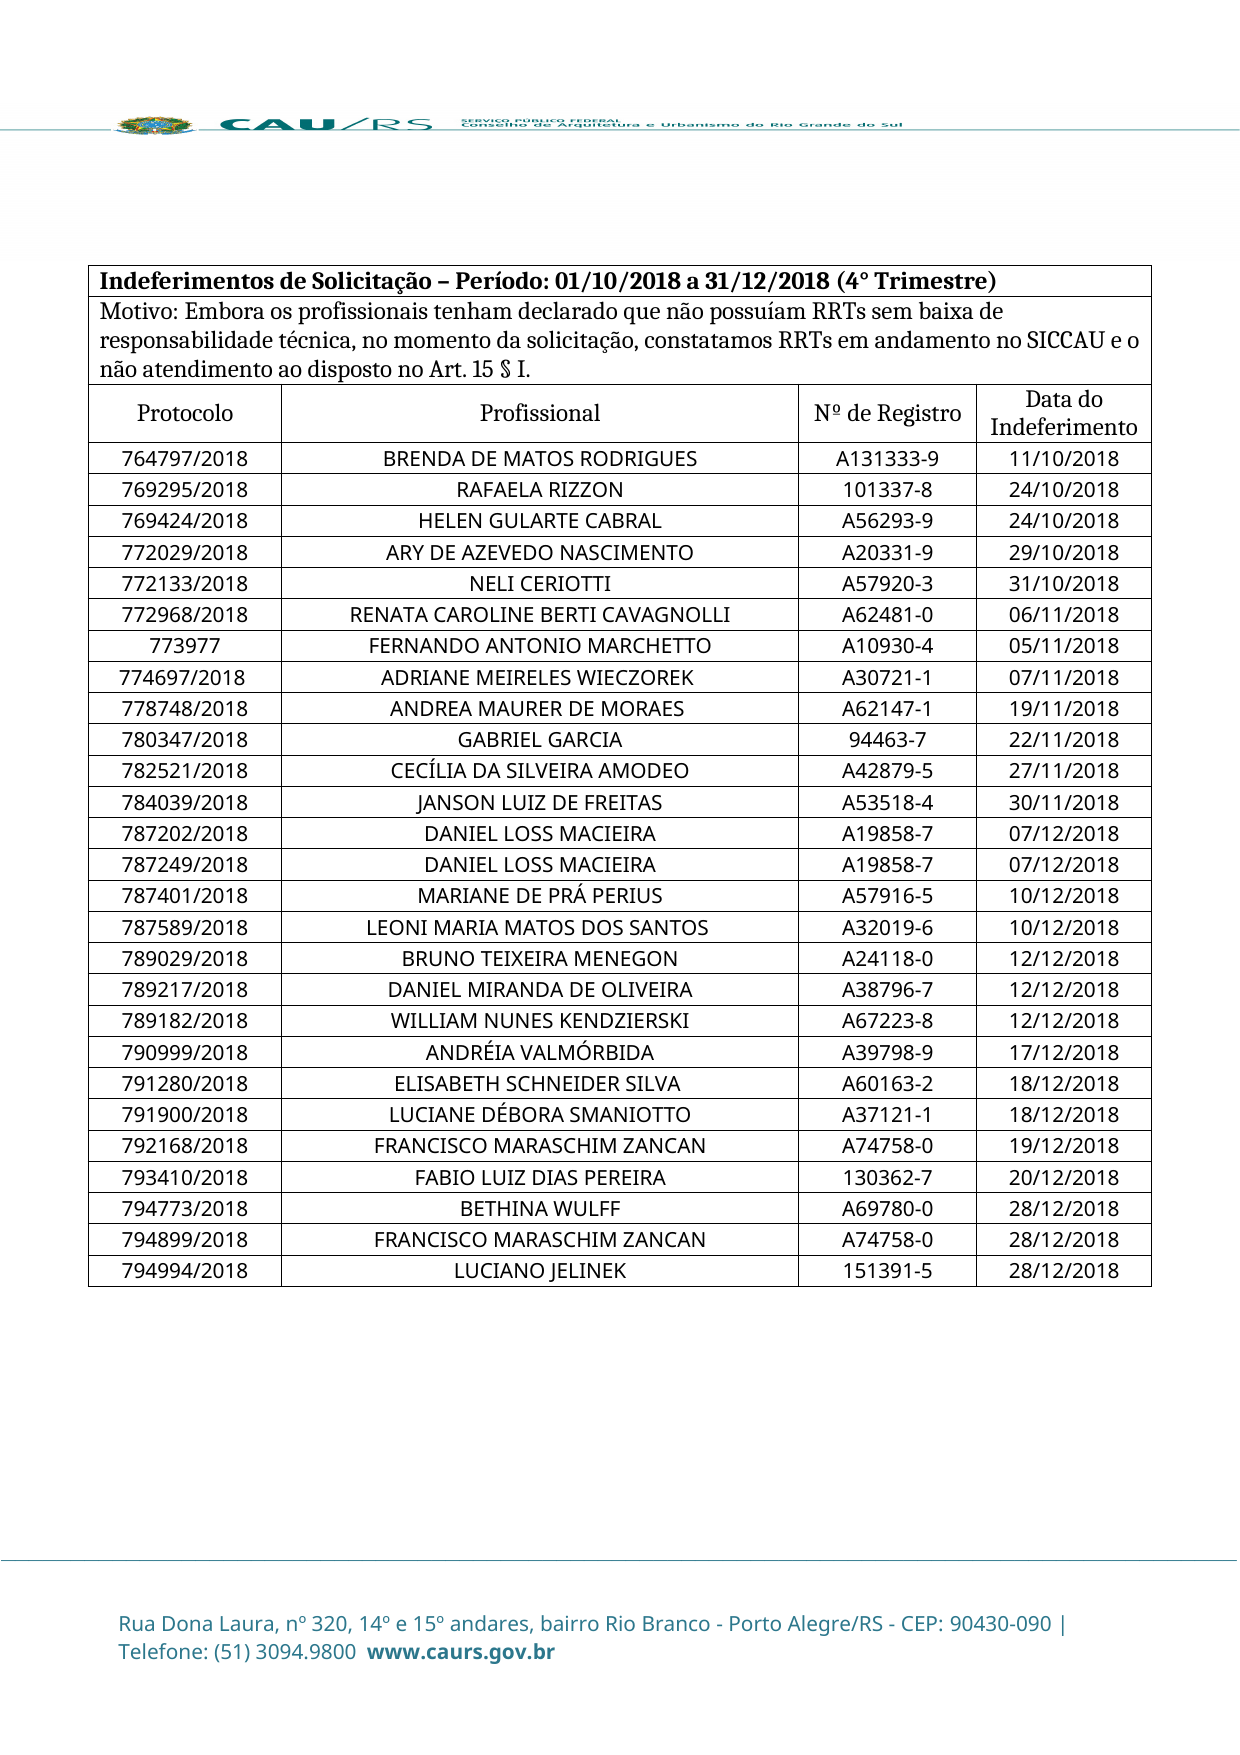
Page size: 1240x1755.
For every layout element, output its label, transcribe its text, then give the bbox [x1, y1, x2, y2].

table_cell A20331-9 [799, 537, 976, 567]
table_cell A131333-9 [799, 443, 976, 473]
table_cell A24118-0 [799, 943, 976, 973]
table_cell 24/10/2018 [977, 506, 1151, 536]
table_cell 772133/2018 [89, 568, 281, 598]
table_cell 789182/2018 [89, 1006, 281, 1036]
table_cell 772968/2018 [89, 599, 281, 629]
table_cell 31/10/2018 [977, 568, 1151, 598]
table_cell 27/11/2018 [977, 756, 1151, 786]
table_cell CECÍLIA DA SILVEIRA AMODEO [282, 756, 798, 786]
table_cell 787202/2018 [89, 818, 281, 848]
table_cell 12/12/2018 [977, 1006, 1151, 1036]
table_cell FABIO LUIZ DIAS PEREIRA [282, 1162, 798, 1192]
table_cell 17/12/2018 [977, 1037, 1151, 1067]
table_cell 101337-8 [799, 474, 976, 504]
table_cell 787249/2018 [89, 849, 281, 879]
table_cell 787589/2018 [89, 912, 281, 942]
table_cell 05/11/2018 [977, 631, 1151, 661]
table_cell 19/12/2018 [977, 1131, 1151, 1161]
table_cell 791900/2018 [89, 1099, 281, 1129]
table_cell 19/11/2018 [977, 693, 1151, 723]
table_cell A10930-4 [799, 631, 976, 661]
table_cell WILLIAM NUNES KENDZIERSKI [282, 1006, 798, 1036]
table_cell 764797/2018 [89, 443, 281, 473]
table_cell ANDREA MAURER DE MORAES [282, 693, 798, 723]
table_cell ADRIANE MEIRELES WIECZOREK [282, 662, 798, 692]
table_cell 789217/2018 [89, 974, 281, 1004]
table_cell 794773/2018 [89, 1193, 281, 1223]
table_cell DANIEL LOSS MACIEIRA [282, 818, 798, 848]
table_cell ELISABETH SCHNEIDER SILVA [282, 1068, 798, 1098]
table_cell 22/11/2018 [977, 724, 1151, 754]
table_cell 28/12/2018 [977, 1193, 1151, 1223]
table_cell 780347/2018 [89, 724, 281, 754]
table_cell 130362-7 [799, 1162, 976, 1192]
table_cell A53518-4 [799, 787, 976, 817]
table_cell A62481-0 [799, 599, 976, 629]
table_cell 12/12/2018 [977, 974, 1151, 1004]
table_cell 29/10/2018 [977, 537, 1151, 567]
table_cell FERNANDO ANTONIO MARCHETTO [282, 631, 798, 661]
table_cell JANSON LUIZ DE FREITAS [282, 787, 798, 817]
table_cell Motivo: Embora os profissionais tenham declarado que não possuíam RRTs sem baixa de responsabilidade técnica, no momento da solicitação, constatamos RRTs em andamento no SICCAU e o não atendimento ao disposto no Art. 15 § I. [89, 297, 1151, 383]
table_cell 789029/2018 [89, 943, 281, 973]
table_cell FRANCISCO MARASCHIM ZANCAN [282, 1224, 798, 1254]
table_cell 07/12/2018 [977, 818, 1151, 848]
table_cell 18/12/2018 [977, 1068, 1151, 1098]
table_cell RENATA CAROLINE BERTI CAVAGNOLLI [282, 599, 798, 629]
table_cell A19858-7 [799, 818, 976, 848]
table_cell 790999/2018 [89, 1037, 281, 1067]
table_cell 94463-7 [799, 724, 976, 754]
table_cell A74758-0 [799, 1224, 976, 1254]
table_cell 28/12/2018 [977, 1224, 1151, 1254]
table_cell 793410/2018 [89, 1162, 281, 1192]
table_cell A56293-9 [799, 506, 976, 536]
table_cell A39798-9 [799, 1037, 976, 1067]
table_cell BRUNO TEIXEIRA MENEGON [282, 943, 798, 973]
table_cell DANIEL LOSS MACIEIRA [282, 849, 798, 879]
table_cell A62147-1 [799, 693, 976, 723]
table_cell 769295/2018 [89, 474, 281, 504]
table_cell A32019-6 [799, 912, 976, 942]
table_cell MARIANE DE PRÁ PERIUS [282, 881, 798, 911]
table_cell A38796-7 [799, 974, 976, 1004]
table_cell 787401/2018 [89, 881, 281, 911]
table_cell 769424/2018 [89, 506, 281, 536]
table_cell 772029/2018 [89, 537, 281, 567]
table_cell A57916-5 [799, 881, 976, 911]
table_cell Nº de Registro [799, 385, 976, 442]
table_cell 18/12/2018 [977, 1099, 1151, 1129]
table_header Indeferimentos de Solicitação – Período: 01/10/2018 a 31/12/2018 (4° Trimestre) [89, 266, 1151, 296]
table_cell 28/12/2018 [977, 1256, 1151, 1286]
table_cell ARY DE AZEVEDO NASCIMENTO [282, 537, 798, 567]
table_cell A69780-0 [799, 1193, 976, 1223]
table_cell A60163-2 [799, 1068, 976, 1098]
table_cell 794899/2018 [89, 1224, 281, 1254]
table_cell LEONI MARIA MATOS DOS SANTOS [282, 912, 798, 942]
table_cell LUCIANE DÉBORA SMANIOTTO [282, 1099, 798, 1129]
table_cell 20/12/2018 [977, 1162, 1151, 1192]
table_cell A42879-5 [799, 756, 976, 786]
table_cell 24/10/2018 [977, 474, 1151, 504]
table_cell GABRIEL GARCIA [282, 724, 798, 754]
table_cell 792168/2018 [89, 1131, 281, 1161]
table_cell 782521/2018 [89, 756, 281, 786]
table_cell A30721-1 [799, 662, 976, 692]
table_cell 151391-5 [799, 1256, 976, 1286]
table_cell 794994/2018 [89, 1256, 281, 1286]
table_cell A19858-7 [799, 849, 976, 879]
table_cell BETHINA WULFF [282, 1193, 798, 1223]
table_cell 10/12/2018 [977, 912, 1151, 942]
table_cell A57920-3 [799, 568, 976, 598]
table_cell 774697/2018 [89, 662, 281, 692]
table_cell A74758-0 [799, 1131, 976, 1161]
table_cell ANDRÉIA VALMÓRBIDA [282, 1037, 798, 1067]
table_cell BRENDA DE MATOS RODRIGUES [282, 443, 798, 473]
table_cell 06/11/2018 [977, 599, 1151, 629]
table_cell 07/11/2018 [977, 662, 1151, 692]
table_cell 778748/2018 [89, 693, 281, 723]
table_cell 11/10/2018 [977, 443, 1151, 473]
table_cell Protocolo [89, 385, 281, 442]
table_cell RAFAELA RIZZON [282, 474, 798, 504]
table_cell 07/12/2018 [977, 849, 1151, 879]
table_cell A67223-8 [799, 1006, 976, 1036]
table_cell DANIEL MIRANDA DE OLIVEIRA [282, 974, 798, 1004]
table_cell Data do Indeferimento [977, 385, 1151, 442]
table_cell 791280/2018 [89, 1068, 281, 1098]
table_cell NELI CERIOTTI [282, 568, 798, 598]
table_cell 10/12/2018 [977, 881, 1151, 911]
table_cell 30/11/2018 [977, 787, 1151, 817]
table_cell HELEN GULARTE CABRAL [282, 506, 798, 536]
table_cell 12/12/2018 [977, 943, 1151, 973]
table_cell 784039/2018 [89, 787, 281, 817]
table_cell FRANCISCO MARASCHIM ZANCAN [282, 1131, 798, 1161]
table_cell Profissional [282, 385, 798, 442]
table_cell 773977 [89, 631, 281, 661]
table_cell A37121-1 [799, 1099, 976, 1129]
table_cell LUCIANO JELINEK [282, 1256, 798, 1286]
